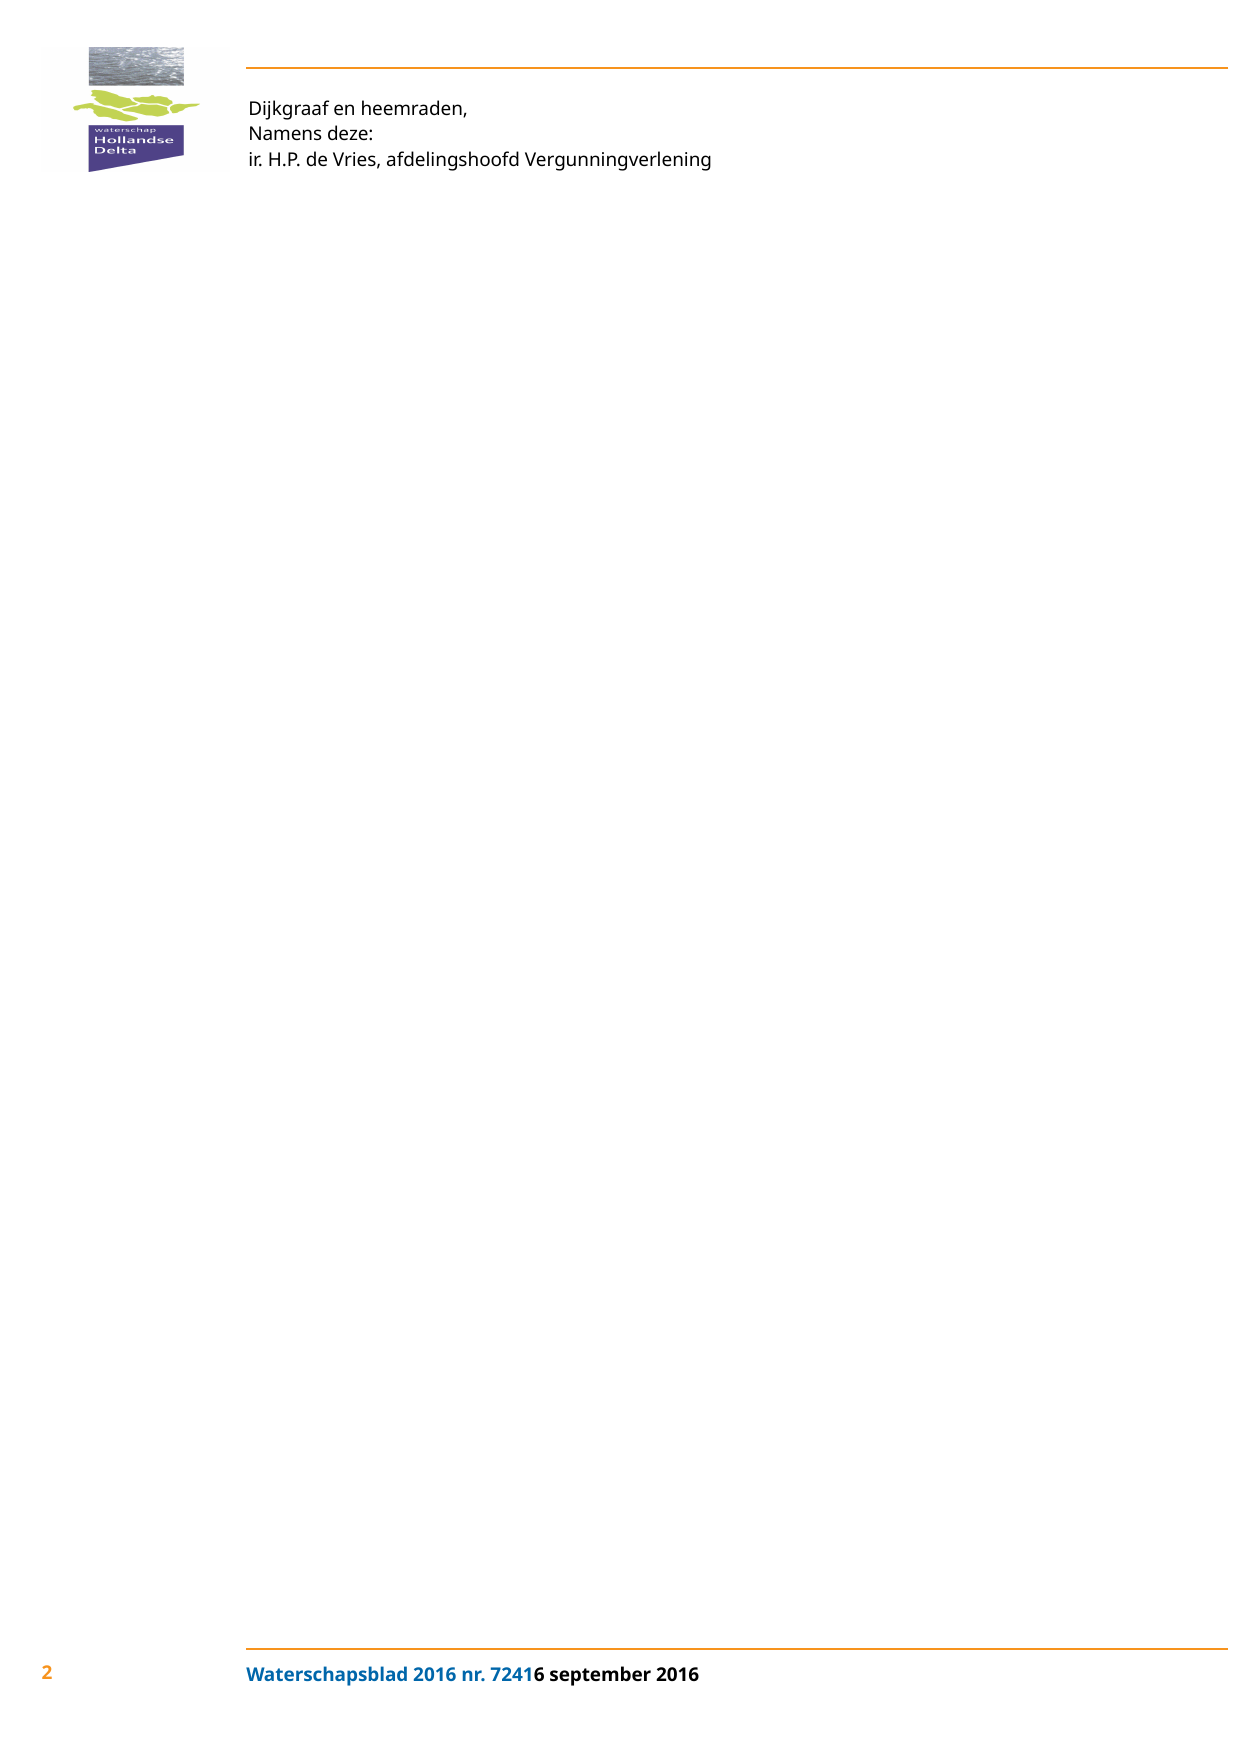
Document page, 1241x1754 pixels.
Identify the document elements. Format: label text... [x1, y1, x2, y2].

text Namens deze: [248, 121, 1152, 146]
picture [41, 47, 231, 172]
text Dijkgraaf en heemraden, [248, 95, 1152, 121]
text ir. H.P. de Vries, afdelingshoofd Vergunningverlening [248, 146, 1152, 172]
